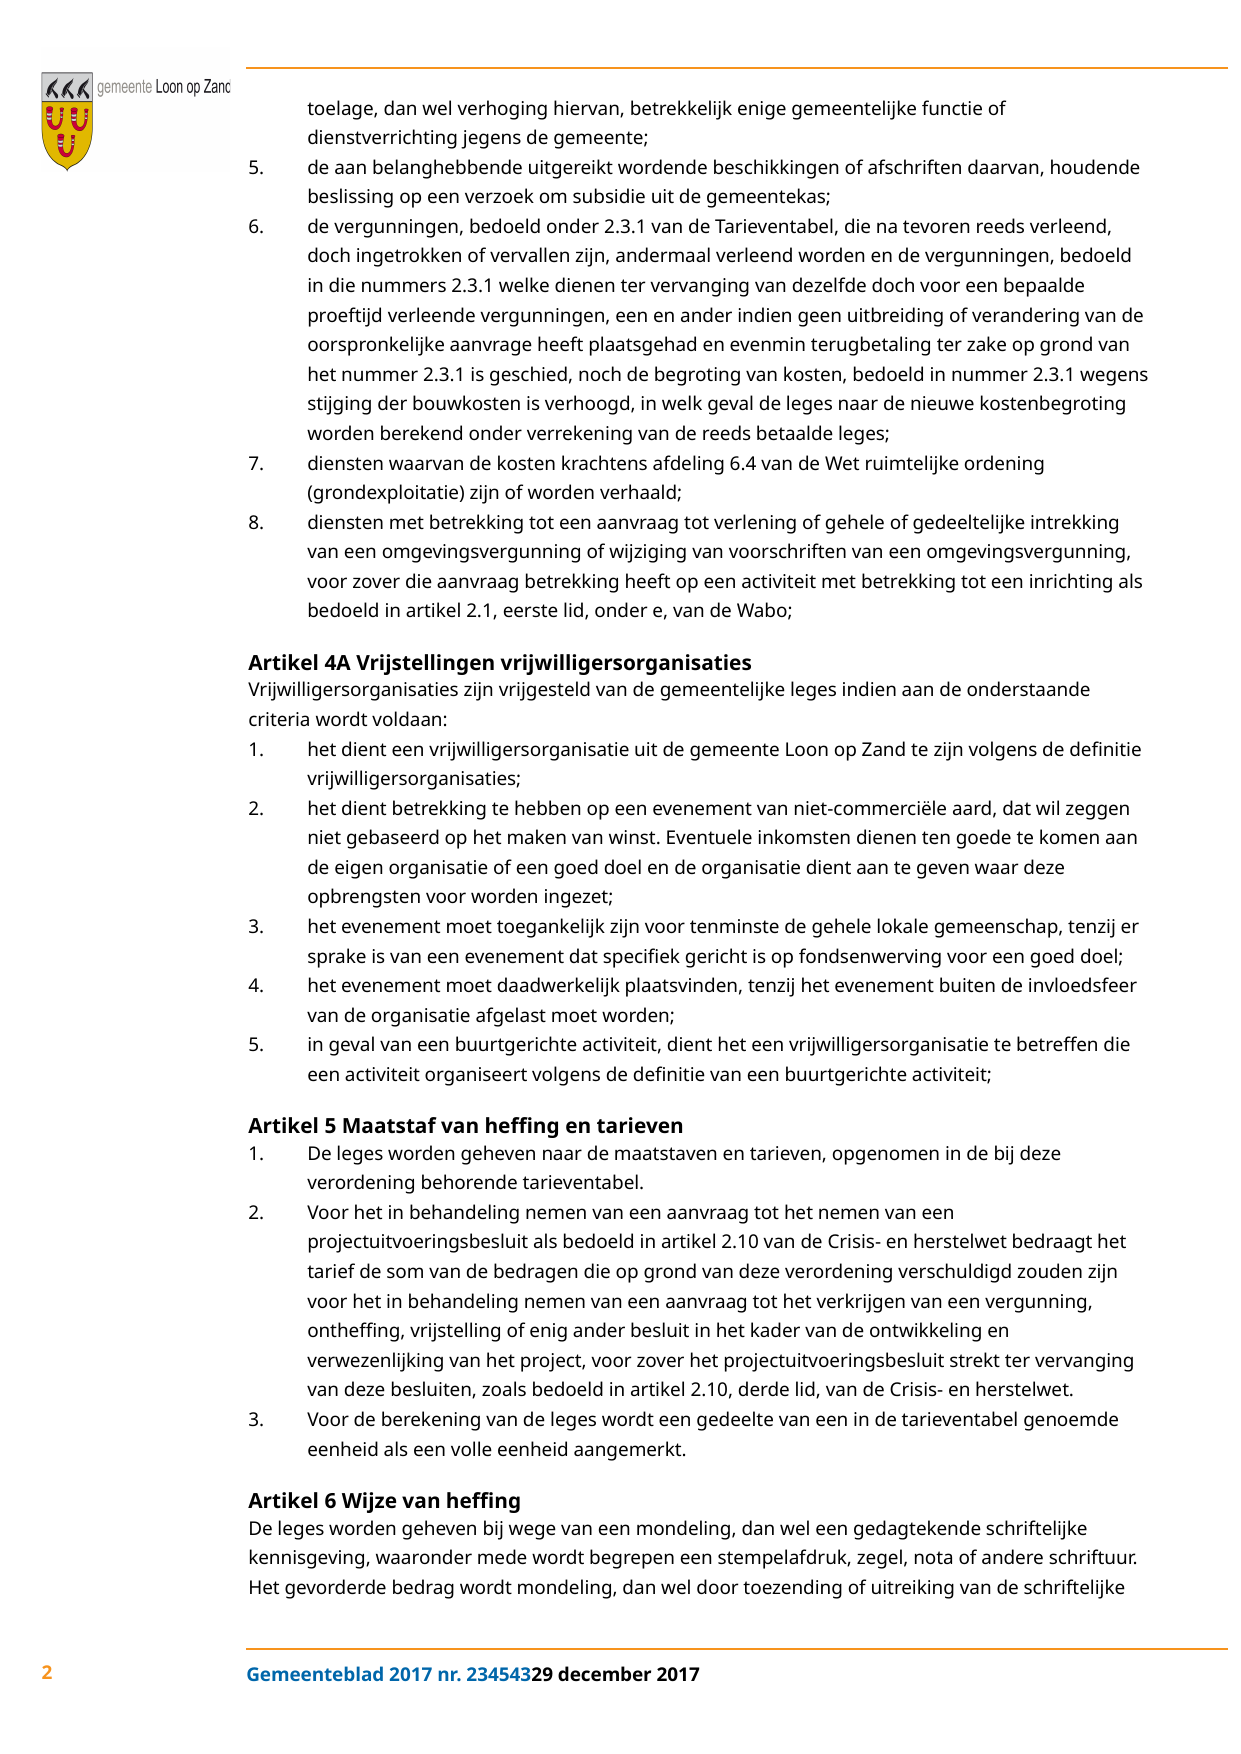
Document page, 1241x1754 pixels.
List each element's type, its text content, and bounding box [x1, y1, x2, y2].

list toelage, dan wel verhoging hiervan, betrekkelijk enige gemeentelijke functie of dienstverrichting jegens de gemeente; [248, 95, 1152, 150]
text Artikel 4A Vrijstellingen vrijwilligersorganisaties [248, 648, 1152, 677]
text Het gevorderde bedrag wordt mondeling, dan wel door toezending of uitreiking van de schriftelijke [248, 1574, 1152, 1599]
text Artikel 6 Wijze van heffing [248, 1486, 1152, 1515]
text Vrijwilligersorganisaties zijn vrijgesteld van de gemeentelijke leges indien aan de onderstaande criteria wordt voldaan: [248, 677, 1152, 732]
list de vergunningen, bedoeld onder 2.3.1 van de Tarieventabel, die na tevoren reeds verleend, doch ingetrokken of vervallen zijn, andermaal verleend worden en de vergunningen, bedoeld in die nummers 2.3.1 welke dienen ter vervanging van dezelfde doch voor een bepaalde proeftijd verleende vergunningen, een en ander indien geen uitbreiding of verandering van de oorspronkelijke aanvrage heeft plaatsgehad en evenmin terugbetaling ter zake op grond van het nummer 2.3.1 is geschied, noch de begroting van kosten, bedoeld in nummer 2.3.1 wegens stijging der bouwkosten is verhoogd, in welk geval de leges naar de nieuwe kostenbegroting worden berekend onder verrekening van de reeds betaalde leges; [248, 213, 1152, 446]
list diensten waarvan de kosten krachtens afdeling 6.4 van de Wet ruimtelijke ordening (grondexploitatie) zijn of worden verhaald; [248, 450, 1152, 505]
text Artikel 5 Maatstaf van heffing en tarieven [248, 1112, 1152, 1140]
list Voor de berekening van de leges wordt een gedeelte van een in de tarieventabel genoemde eenheid als een volle eenheid aangemerkt. [248, 1406, 1152, 1462]
picture [41, 47, 231, 172]
list diensten met betrekking tot een aanvraag tot verlening of gehele of gedeeltelijke intrekking van een omgevingsvergunning of wijziging van voorschriften van een omgevingsvergunning, voor zover die aanvraag betrekking heeft op een activiteit met betrekking tot een inrichting als bedoeld in artikel 2.1, eerste lid, onder e, van de Wabo; [248, 509, 1152, 623]
list Voor het in behandeling nemen van een aanvraag tot het nemen van een projectuitvoeringsbesluit als bedoeld in artikel 2.10 van de Crisis- en herstelwet bedraagt het tarief de som van de bedragen die op grond van deze verordening verschuldigd zouden zijn voor het in behandeling nemen van een aanvraag tot het verkrijgen van een vergunning, ontheffing, vrijstelling of enig ander besluit in het kader van de ontwikkeling en verwezenlijking van het project, voor zover het projectuitvoeringsbesluit strekt ter vervanging van deze besluiten, zoals bedoeld in artikel 2.10, derde lid, van de Crisis- en herstelwet. [248, 1199, 1152, 1402]
list De leges worden geheven naar de maatstaven en tarieven, opgenomen in de bij deze verordening behorende tarieventabel. [248, 1140, 1152, 1195]
list het dient een vrijwilligersorganisatie uit de gemeente Loon op Zand te zijn volgens de definitie vrijwilligersorganisaties; [248, 736, 1152, 791]
list de aan belanghebbende uitgereikt wordende beschikkingen of afschriften daarvan, houdende beslissing op een verzoek om subsidie uit de gemeentekas; [248, 154, 1152, 209]
list in geval van een buurtgerichte activiteit, dient het een vrijwilligersorganisatie te betreffen die een activiteit organiseert volgens de definitie van een buurtgerichte activiteit; [248, 1032, 1152, 1087]
list het dient betrekking te hebben op een evenement van niet-commerciële aard, dat wil zeggen niet gebaseerd op het maken van winst. Eventuele inkomsten dienen ten goede te komen aan de eigen organisatie of een goed doel en de organisatie dient aan te geven waar deze opbrengsten voor worden ingezet; [248, 795, 1152, 909]
list het evenement moet toegankelijk zijn voor tenminste de gehele lokale gemeenschap, tenzij er sprake is van een evenement dat specifiek gericht is op fondsenwerving voor een goed doel; [248, 913, 1152, 968]
list het evenement moet daadwerkelijk plaatsvinden, tenzij het evenement buiten de invloedsfeer van de organisatie afgelast moet worden; [248, 972, 1152, 1028]
text De leges worden geheven bij wege van een mondeling, dan wel een gedagtekende schriftelijke kennisgeving, waaronder mede wordt begrepen een stempelafdruk, zegel, nota of andere schriftuur. [248, 1515, 1152, 1570]
